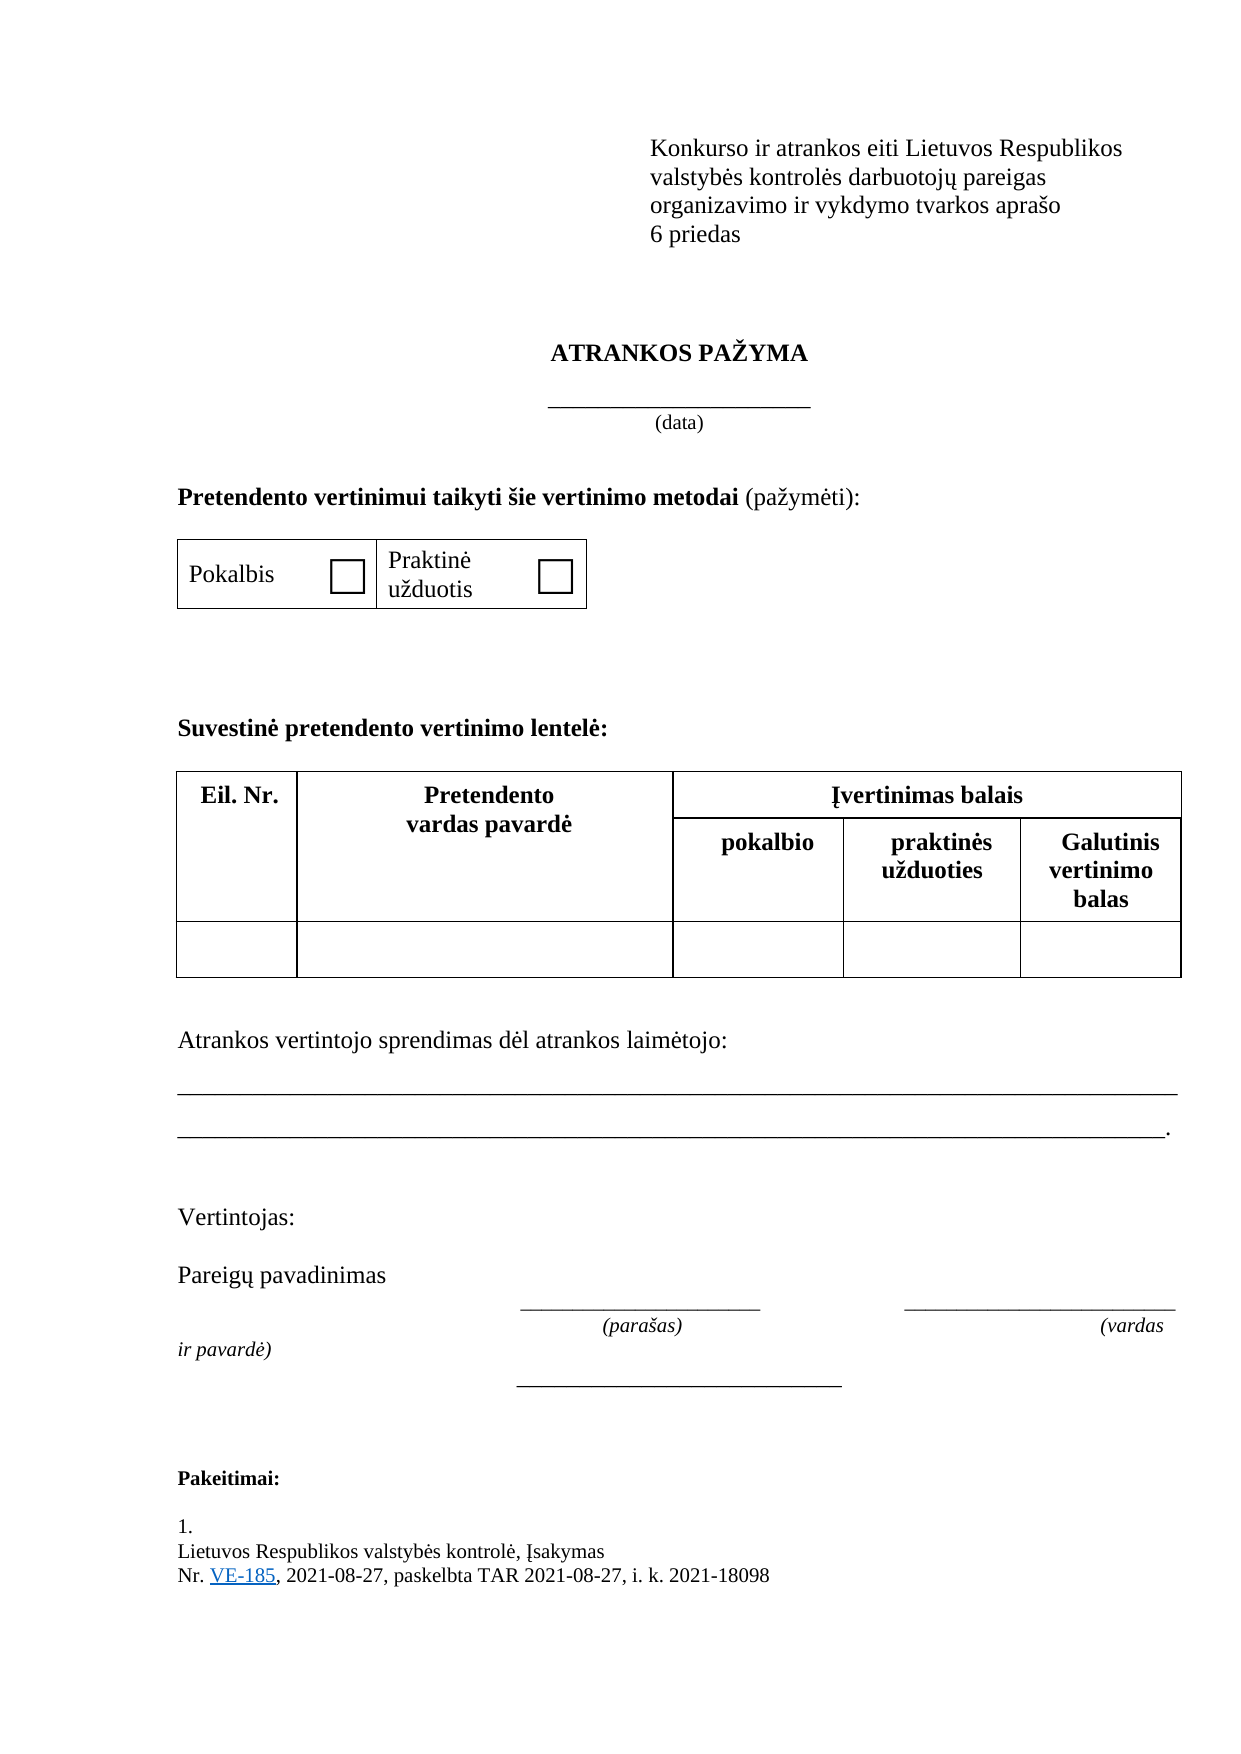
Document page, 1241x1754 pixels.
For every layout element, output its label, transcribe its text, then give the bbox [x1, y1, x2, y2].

table_cell [177, 922, 296, 976]
table_cell praktinės užduoties [844, 819, 1020, 921]
text 1. [177, 1514, 1181, 1538]
table_cell [1021, 922, 1180, 976]
table_header Įvertinimas balais [674, 772, 1181, 817]
text 6 priedas [650, 219, 1181, 248]
table_header □ [525, 540, 586, 607]
text _______________________________________________________________________________. [177, 1112, 1181, 1141]
text (data) [177, 410, 1181, 434]
text __________________________ [177, 1361, 1181, 1389]
text valstybės kontrolės darbuotojų pareigas [650, 162, 1181, 190]
text _____________________ [177, 382, 1181, 410]
text Pretendento vertinimui taikyti šie vertinimo metodai (pažymėti): [177, 482, 1181, 511]
table_cell [298, 922, 672, 976]
text (parašas) (vardas ir pavardė) [177, 1313, 1181, 1361]
text Konkurso ir atrankos eiti Lietuvos Respublikos [650, 133, 1181, 162]
table_header Praktinė užduotis [377, 540, 525, 607]
table_header □ [319, 540, 376, 607]
table_cell [844, 922, 1020, 976]
table_header Pretendento vardas pavardė [298, 772, 672, 921]
text _______________________ __________________________ [177, 1288, 1181, 1313]
table_cell pokalbio [674, 819, 843, 921]
text Atrankos vertintojo sprendimas dėl atrankos laimėtojo: ________________________________________________________________________________ [177, 1026, 1181, 1097]
table_cell [674, 922, 843, 976]
text Pareigų pavadinimas [177, 1260, 1181, 1288]
text Pakeitimai: [177, 1466, 1181, 1490]
text Nr. VE-185, 2021-08-27, paskelbta TAR 2021-08-27, i. k. 2021-18098 [177, 1563, 1181, 1587]
table_cell Galutinis vertinimo balas [1021, 819, 1180, 921]
text Suvestinė pretendento vertinimo lentelė: [177, 713, 1181, 742]
text ATRANKOS PAŽYMA [177, 338, 1181, 367]
text Vertintojas: [177, 1202, 1181, 1231]
table_header Eil. Nr. [177, 772, 296, 921]
text organizavimo ir vykdymo tvarkos aprašo [650, 190, 1181, 219]
text Lietuvos Respublikos valstybės kontrolė, Įsakymas [177, 1538, 1181, 1563]
table_header Pokalbis [178, 540, 319, 607]
